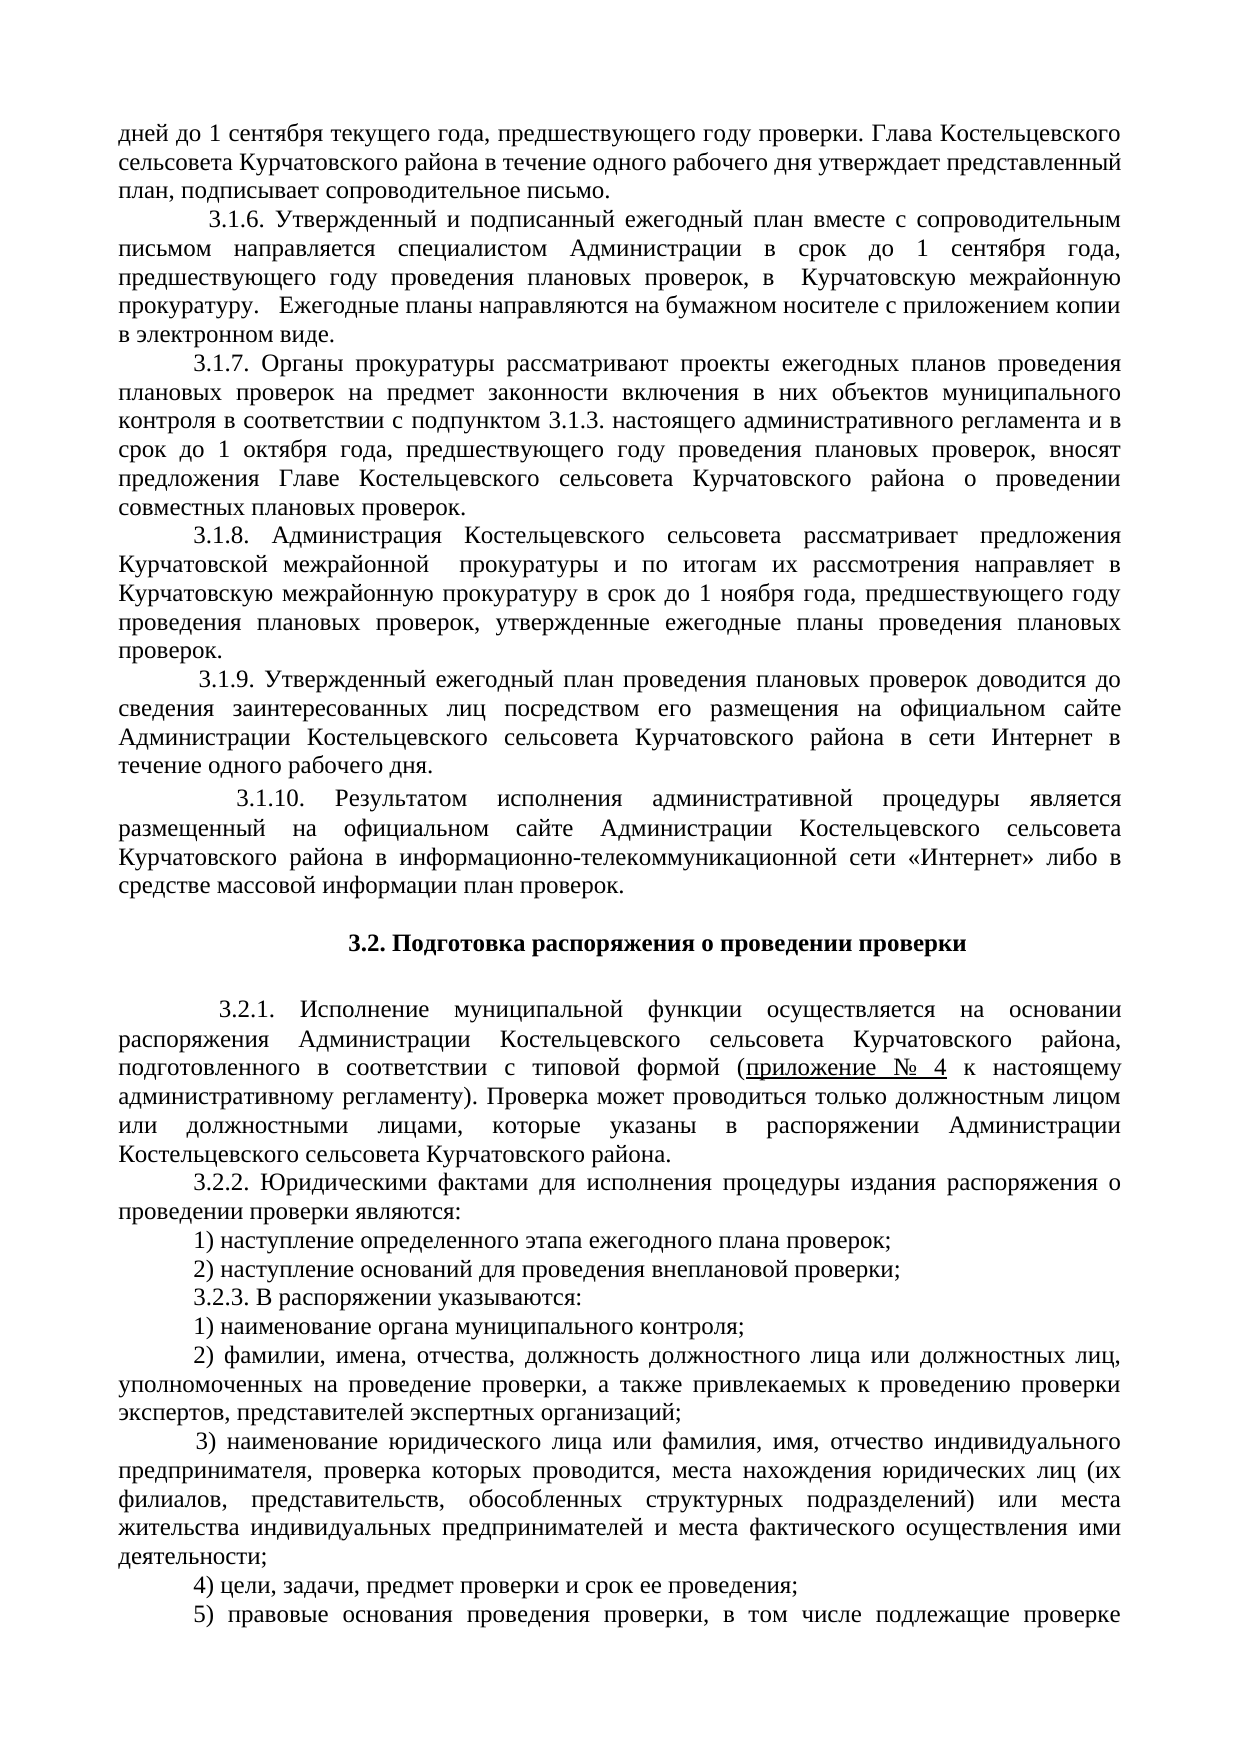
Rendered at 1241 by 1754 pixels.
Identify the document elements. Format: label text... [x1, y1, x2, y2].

text 3.1.7. Органы прокуратуры рассматривают проекты ежегодных планов проведения плановых проверок на предмет законности включения в них объектов муниципального контроля в соответствии с подпунктом 3.1.3. настоящего административного регламента и в срок до 1 октября года, предшествующего году проведения плановых проверок, вносят предложения Главе Костельцевского сельсовета Курчатовского района о проведении совместных плановых проверок. [118, 348, 1122, 521]
text 3.2.3. В распоряжении указываются: [118, 1282, 1122, 1311]
text 3.1.10. Результатом исполнения административной процедуры является размещенный на официальном сайте Администрации Костельцевского сельсовета Курчатовского района в информационно-телекоммуникационной сети «Интернет» либо в средстве массовой информации план проверок. [118, 779, 1122, 899]
text 1) наступление определенного этапа ежегодного плана проверок; [118, 1225, 1122, 1254]
text 3.2.1. Исполнение муниципальной функции осуществляется на основании распоряжения Администрации Костельцевского сельсовета Курчатовского района, подготовленного в соответствии с типовой формой (приложение № 4 к настоящему административному регламенту). Проверка может проводиться только должностным лицом или должностными лицами, которые указаны в распоряжении Администрации Костельцевского сельсовета Курчатовского района. [118, 990, 1122, 1167]
text 3.1.6. Утвержденный и подписанный ежегодный план вместе с сопроводительным письмом направляется специалистом Администрации в срок до 1 сентября года, предшествующего году проведения плановых проверок, в Курчатовскую межрайонную прокуратуру. Ежегодные планы направляются на бумажном носителе с приложением копии в электронном виде. [118, 204, 1122, 348]
text 1) наименование органа муниципального контроля; [118, 1311, 1122, 1340]
text 5) правовые основания проведения проверки, в том числе подлежащие проверке [118, 1599, 1122, 1627]
text 2) наступление оснований для проведения внеплановой проверки; [118, 1254, 1122, 1282]
text 3.2.2. Юридическими фактами для исполнения процедуры издания распоряжения о проведении проверки являются: [118, 1167, 1122, 1225]
text 3.2. Подготовка распоряжения о проведении проверки [118, 928, 1122, 957]
text дней до 1 сентября текущего года, предшествующего году проверки. Глава Костельцевского сельсовета Курчатовского района в течение одного рабочего дня утверждает представленный план, подписывает сопроводительное письмо. [118, 118, 1122, 204]
text 4) цели, задачи, предмет проверки и срок ее проведения; [118, 1570, 1122, 1599]
text 3.1.8. Администрация Костельцевского сельсовета рассматривает предложения Курчатовской межрайонной прокуратуры и по итогам их рассмотрения направляет в Курчатовскую межрайонную прокуратуру в срок до 1 ноября года, предшествующего году проведения плановых проверок, утвержденные ежегодные планы проведения плановых проверок. [118, 521, 1122, 664]
text 3.1.9. Утвержденный ежегодный план проведения плановых проверок доводится до сведения заинтересованных лиц посредством его размещения на официальном сайте Администрации Костельцевского сельсовета Курчатовского района в сети Интернет в течение одного рабочего дня. [118, 664, 1122, 779]
text 3) наименование юридического лица или фамилия, имя, отчество индивидуального предпринимателя, проверка которых проводится, места нахождения юридических лиц (их филиалов, представительств, обособленных структурных подразделений) или места жительства индивидуальных предпринимателей и места фактического осуществления ими деятельности; [118, 1426, 1122, 1570]
text 2) фамилии, имена, отчества, должность должностного лица или должностных лиц, уполномоченных на проведение проверки, а также привлекаемых к проведению проверки экспертов, представителей экспертных организаций; [118, 1340, 1122, 1426]
